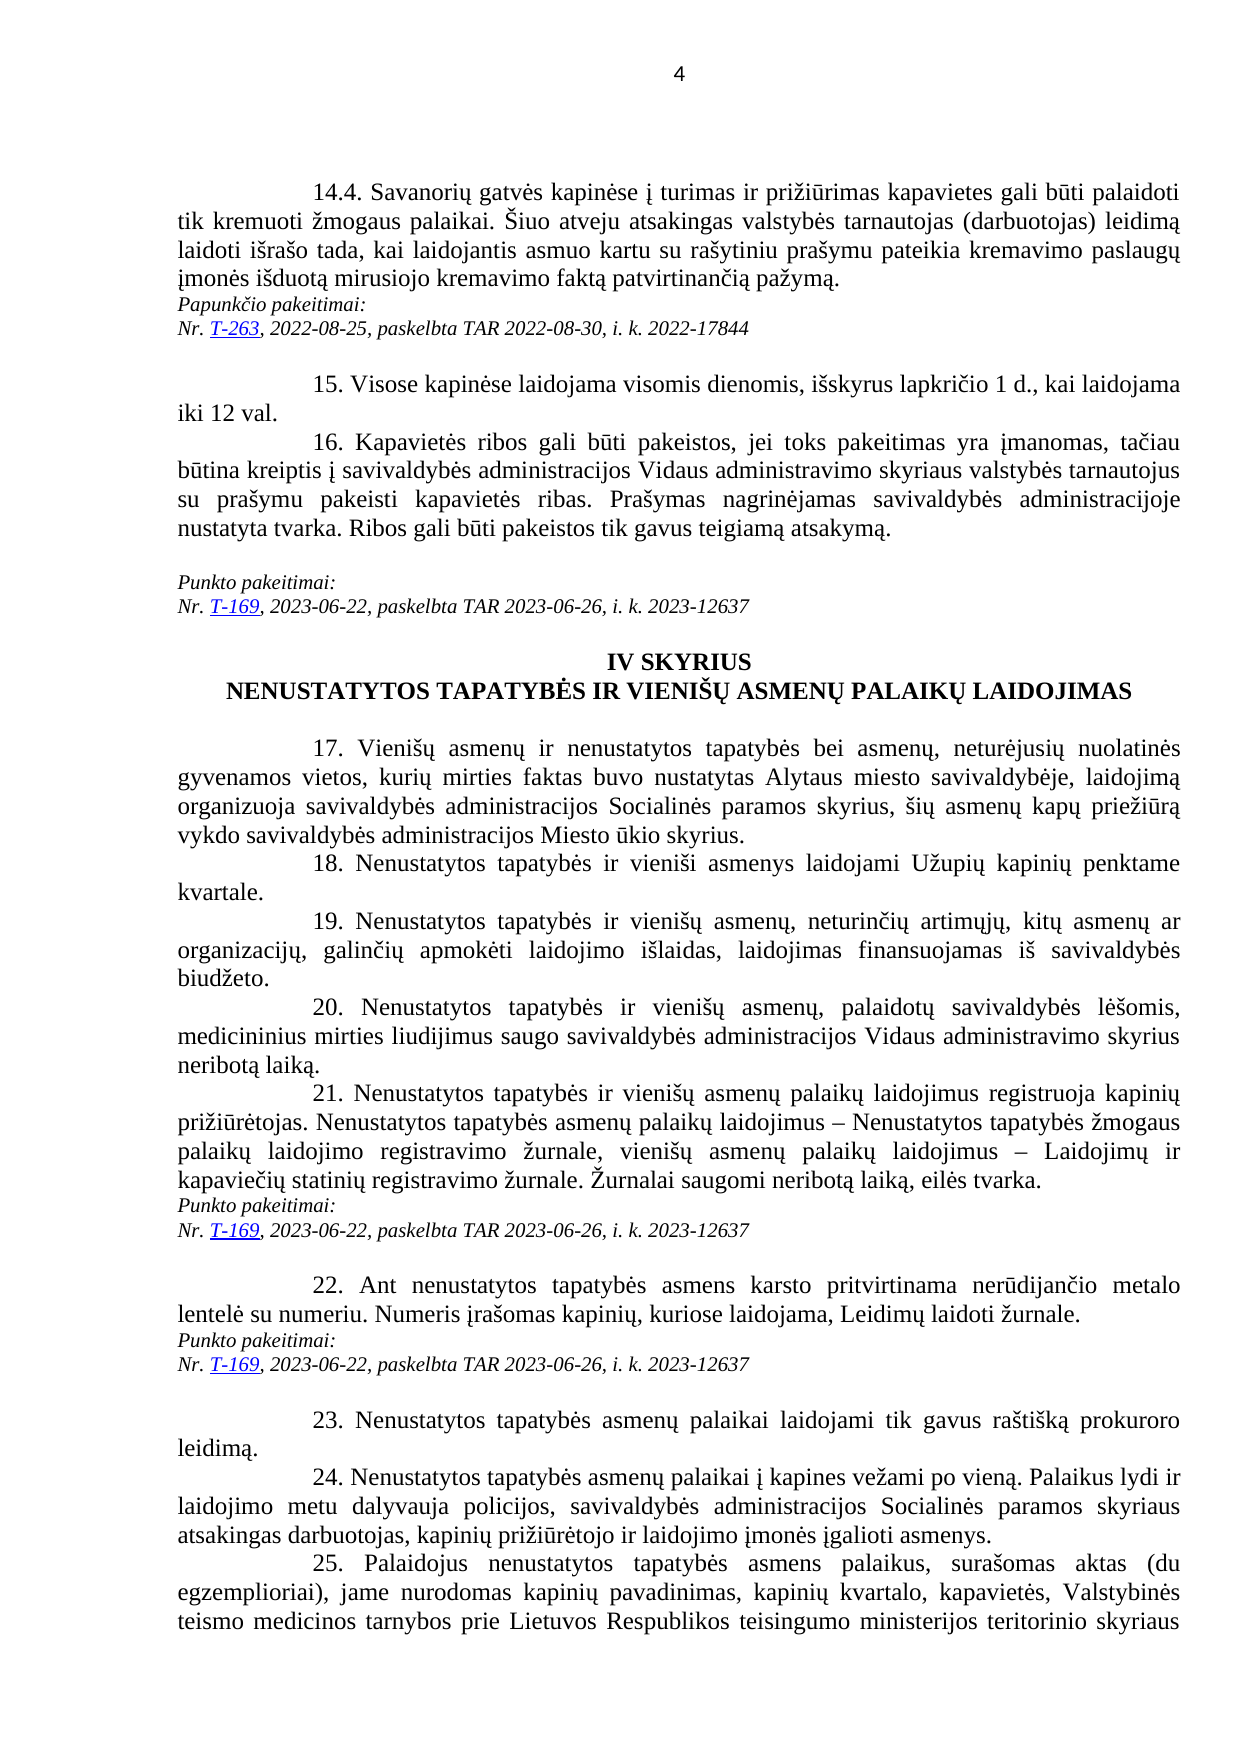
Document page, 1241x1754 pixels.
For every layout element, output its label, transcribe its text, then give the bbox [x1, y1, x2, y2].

text Nr. T-263, 2022-08-25, paskelbta TAR 2022-08-30, i. k. 2022-17844 [177, 316, 1181, 340]
text Nr. T-169, 2023-06-22, paskelbta TAR 2023-06-26, i. k. 2023-12637 [177, 1217, 1181, 1242]
text 21. Nenustatytos tapatybės ir vienišų asmenų palaikų laidojimus registruoja kapinių prižiūrėtojas. Nenustatytos tapatybės asmenų palaikų laidojimus – Nenustatytos tapatybės žmogaus palaikų laidojimo registravimo žurnale, vienišų asmenų palaikų laidojimus – Laidojimų ir kapaviečių statinių registravimo žurnale. Žurnalai saugomi neribotą laiką, eilės tvarka. [177, 1078, 1181, 1193]
text 14.4. Savanorių gatvės kapinėse į turimas ir prižiūrimas kapavietes gali būti palaidoti tik kremuoti žmogaus palaikai. Šiuo atveju atsakingas valstybės tarnautojas (darbuotojas) leidimą laidoti išrašo tada, kai laidojantis asmuo kartu su rašytiniu prašymu pateikia kremavimo paslaugų įmonės išduotą mirusiojo kremavimo faktą patvirtinančią pažymą. [177, 177, 1181, 292]
text Punkto pakeitimai: [177, 570, 1181, 594]
text NENUSTATYTOS TAPATYBĖS IR VIENIŠŲ ASMENŲ PALAIKŲ LAIDOJIMAS [177, 676, 1181, 705]
text IV SKYRIUS [177, 647, 1181, 676]
text 24. Nenustatytos tapatybės asmenų palaikai į kapines vežami po vieną. Palaikus lydi ir laidojimo metu dalyvauja policijos, savivaldybės administracijos Socialinės paramos skyriaus atsakingas darbuotojas, kapinių prižiūrėtojo ir laidojimo įmonės įgalioti asmenys. [177, 1462, 1181, 1548]
text Punkto pakeitimai: [177, 1328, 1181, 1352]
text 18. Nenustatytos tapatybės ir vieniši asmenys laidojami Užupių kapinių penktame kvartale. [177, 848, 1181, 906]
text Nr. T-169, 2023-06-22, paskelbta TAR 2023-06-26, i. k. 2023-12637 [177, 594, 1181, 618]
text 19. Nenustatytos tapatybės ir vienišų asmenų, neturinčių artimųjų, kitų asmenų ar organizacijų, galinčių apmokėti laidojimo išlaidas, laidojimas finansuojamas iš savivaldybės biudžeto. [177, 906, 1181, 992]
text 23. Nenustatytos tapatybės asmenų palaikai laidojami tik gavus raštišką prokuroro leidimą. [177, 1405, 1181, 1462]
text Papunkčio pakeitimai: [177, 292, 1181, 316]
text 17. Vienišų asmenų ir nenustatytos tapatybės bei asmenų, neturėjusių nuolatinės gyvenamos vietos, kurių mirties faktas buvo nustatytas Alytaus miesto savivaldybėje, laidojimą organizuoja savivaldybės administracijos Socialinės paramos skyrius, šių asmenų kapų priežiūrą vykdo savivaldybės administracijos Miesto ūkio skyrius. [177, 733, 1181, 848]
text 20. Nenustatytos tapatybės ir vienišų asmenų, palaidotų savivaldybės lėšomis, medicininius mirties liudijimus saugo savivaldybės administracijos Vidaus administravimo skyrius neribotą laiką. [177, 992, 1181, 1078]
text 15. Visose kapinėse laidojama visomis dienomis, išskyrus lapkričio 1 d., kai laidojama iki 12 val. [177, 369, 1181, 427]
text Punkto pakeitimai: [177, 1193, 1181, 1217]
text 16. Kapavietės ribos gali būti pakeistos, jei toks pakeitimas yra įmanomas, tačiau būtina kreiptis į savivaldybės administracijos Vidaus administravimo skyriaus valstybės tarnautojus su prašymu pakeisti kapavietės ribas. Prašymas nagrinėjamas savivaldybės administracijoje nustatyta tvarka. Ribos gali būti pakeistos tik gavus teigiamą atsakymą. [177, 427, 1181, 542]
text 25. Palaidojus nenustatytos tapatybės asmens palaikus, surašomas aktas (du egzemplioriai), jame nurodomas kapinių pavadinimas, kapinių kvartalo, kapavietės, Valstybinės teismo medicinos tarnybos prie Lietuvos Respublikos teisingumo ministerijos teritorinio skyriaus [177, 1548, 1181, 1635]
text 22. Ant nenustatytos tapatybės asmens karsto pritvirtinama nerūdijančio metalo lentelė su numeriu. Numeris įrašomas kapinių, kuriose laidojama, Leidimų laidoti žurnale. [177, 1270, 1181, 1328]
text Nr. T-169, 2023-06-22, paskelbta TAR 2023-06-26, i. k. 2023-12637 [177, 1352, 1181, 1376]
